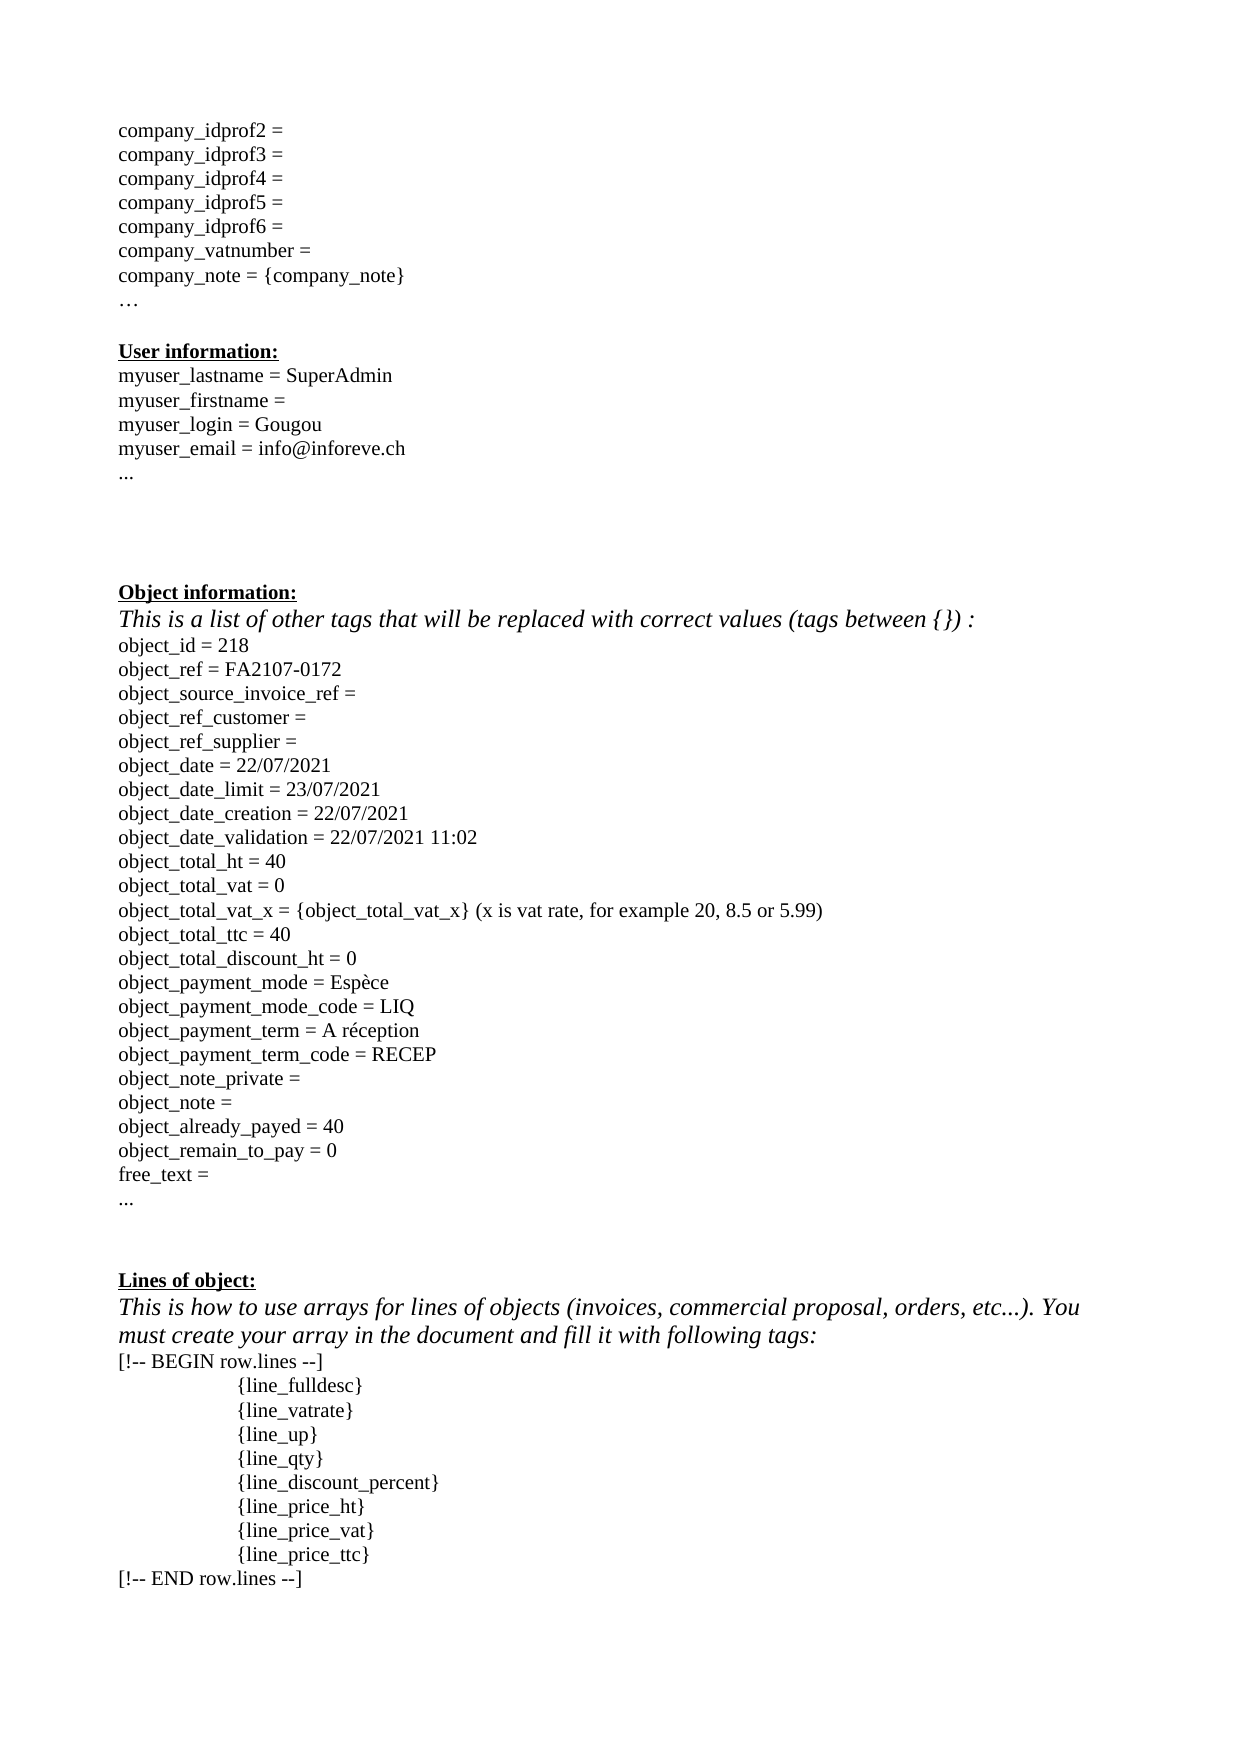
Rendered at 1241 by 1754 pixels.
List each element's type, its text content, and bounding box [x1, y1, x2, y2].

text object_source_invoice_ref = [118, 681, 1122, 705]
text object_date = 22/07/2021 [118, 753, 1122, 777]
text object_total_discount_ht = 0 [118, 946, 1122, 970]
text object_note_private = [118, 1066, 1122, 1090]
text company_idprof4 = [118, 166, 1122, 190]
text {line_qty} [118, 1446, 1122, 1470]
text object_payment_mode = Espèce [118, 970, 1122, 994]
text company_idprof5 = [118, 190, 1122, 214]
text object_payment_term_code = RECEP [118, 1042, 1122, 1066]
text object_ref = FA2107-0172 [118, 657, 1122, 681]
text object_ref_supplier = [118, 729, 1122, 753]
text object_id = 218 [118, 633, 1122, 657]
text object_total_ht = 40 [118, 849, 1122, 873]
text {line_vatrate} [118, 1397, 1122, 1422]
text {line_fulldesc} [118, 1373, 1122, 1397]
text ... [118, 1186, 1122, 1210]
text object_date_creation = 22/07/2021 [118, 801, 1122, 825]
text {line_up} [118, 1422, 1122, 1446]
text {line_discount_percent} [118, 1470, 1122, 1494]
text [!-- END row.lines --] [118, 1566, 1122, 1590]
text myuser_firstname = [118, 387, 1122, 412]
text {line_price_ht} [118, 1494, 1122, 1518]
text myuser_login = Gougou [118, 412, 1122, 436]
text object_date_limit = 23/07/2021 [118, 777, 1122, 801]
text object_payment_term = A réception [118, 1018, 1122, 1042]
text company_idprof3 = [118, 142, 1122, 166]
text This is how to use arrays for lines of objects (invoices, commercial proposal, orders, etc...). You must create your array in the document and fill it with following tags: [118, 1292, 1122, 1349]
text {line_price_vat} [118, 1518, 1122, 1542]
text object_total_ttc = 40 [118, 922, 1122, 946]
text object_total_vat_x = {object_total_vat_x} (x is vat rate, for example 20, 8.5 or 5.99) [118, 897, 1122, 922]
text company_idprof6 = [118, 214, 1122, 238]
text ... [118, 460, 1122, 484]
text {line_price_ttc} [118, 1542, 1122, 1566]
text object_already_payed = 40 [118, 1114, 1122, 1138]
text object_ref_customer = [118, 705, 1122, 729]
text … [118, 287, 1122, 311]
text User information: [118, 339, 1122, 363]
text Lines of object: [118, 1268, 1122, 1292]
text This is a list of other tags that will be replaced with correct values (tags between {}) : [118, 604, 1122, 633]
text free_text = [118, 1162, 1122, 1186]
text company_idprof2 = [118, 118, 1122, 142]
text object_payment_mode_code = LIQ [118, 994, 1122, 1018]
text Object information: [118, 580, 1122, 604]
text object_remain_to_pay = 0 [118, 1138, 1122, 1162]
text [!-- BEGIN row.lines --] [118, 1349, 1122, 1373]
text myuser_lastname = SuperAdmin [118, 363, 1122, 387]
text object_total_vat = 0 [118, 873, 1122, 897]
text object_note = [118, 1090, 1122, 1114]
text company_vatnumber = [118, 238, 1122, 262]
text object_date_validation = 22/07/2021 11:02 [118, 825, 1122, 849]
text myuser_email = info@inforeve.ch [118, 436, 1122, 460]
text company_note = {company_note} [118, 262, 1122, 287]
